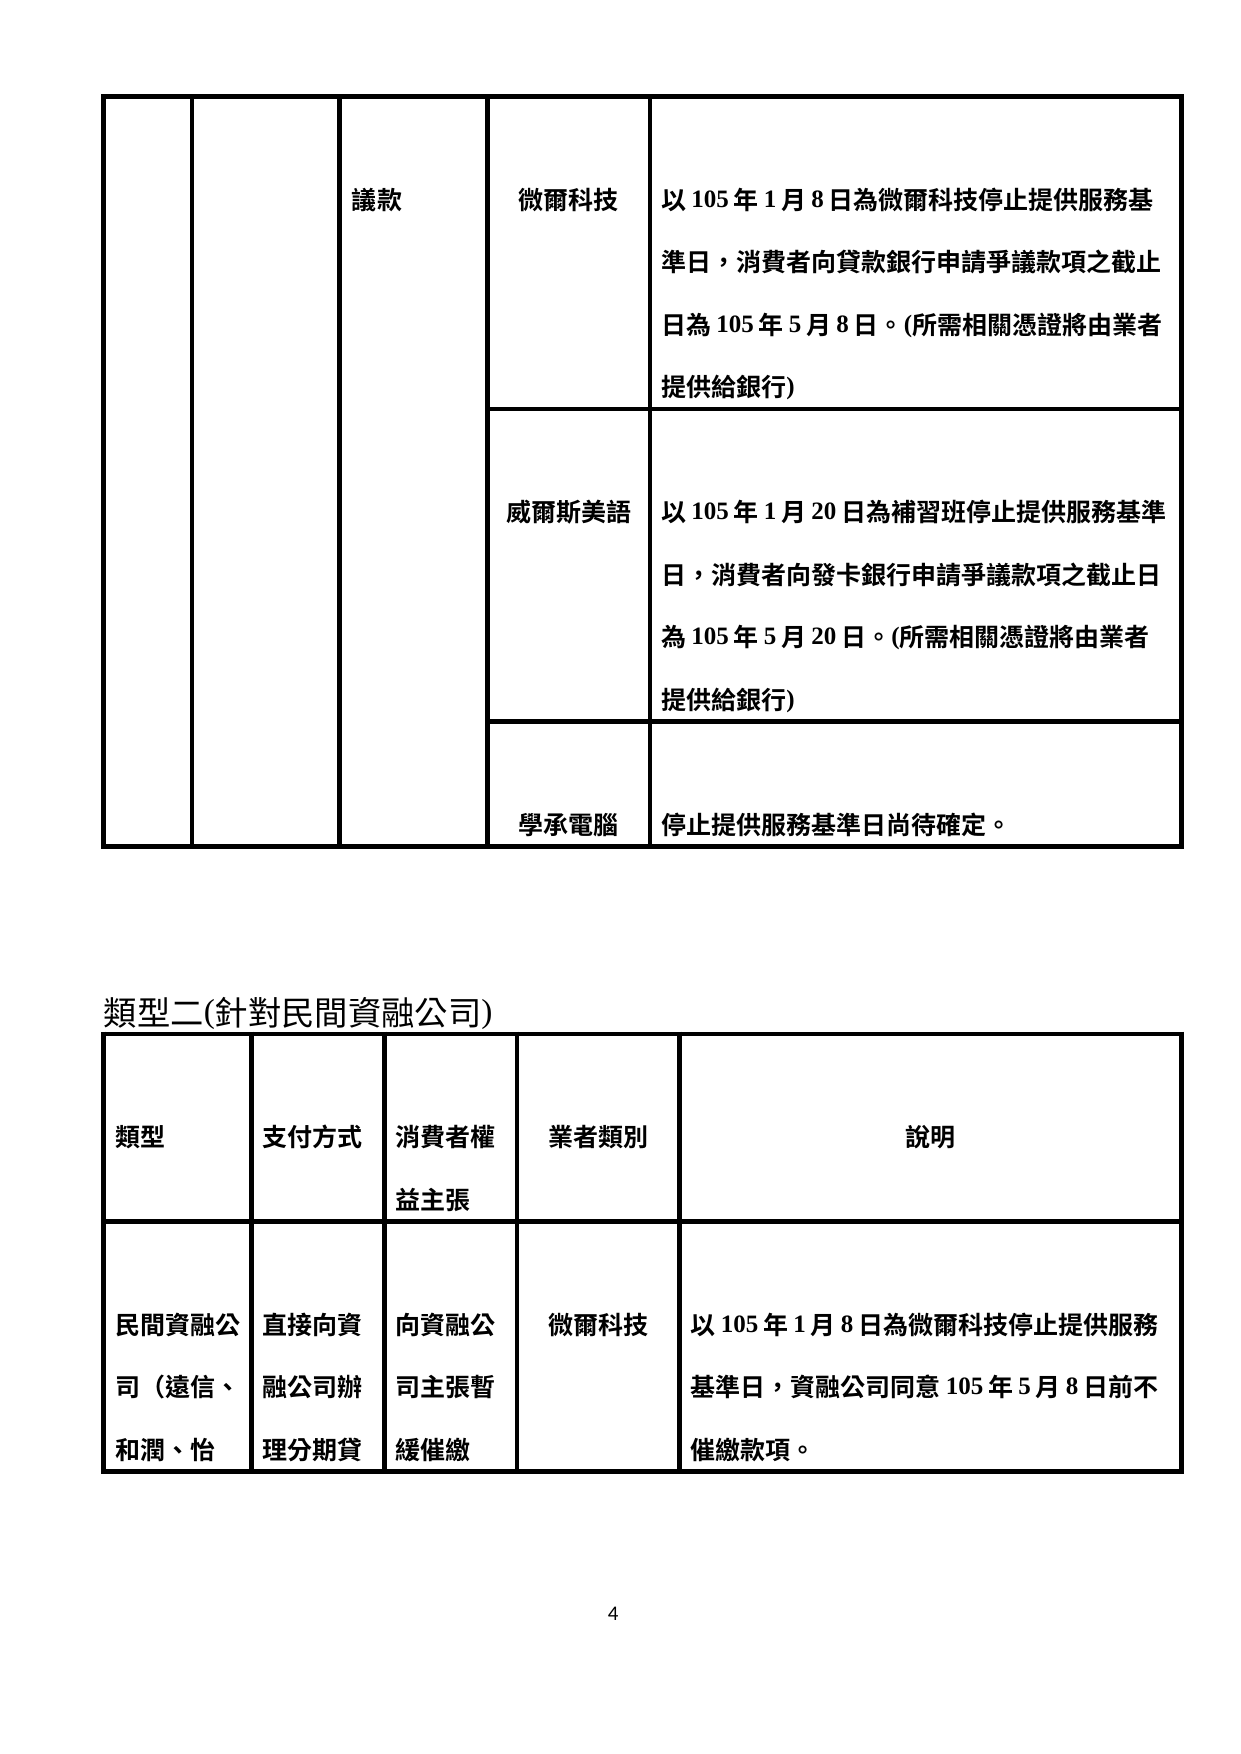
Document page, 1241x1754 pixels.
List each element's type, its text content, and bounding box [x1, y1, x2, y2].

table_cell 停止提供服務基準日尚待確定。 [652, 724, 1179, 844]
table_cell 以105年1月8日為微爾科技停止提供服務基準日，資融公司同意105年5月8日前不催繳款項。 [682, 1224, 1179, 1469]
table_cell 微爾科技 [490, 99, 648, 407]
table_header 業者類別 [519, 1036, 677, 1219]
table_cell 學承電腦 [490, 724, 648, 844]
table_header 支付方式 [254, 1036, 382, 1219]
table_cell 以105年1月8日為微爾科技停止提供服務基準日，消費者向貸款銀行申請爭議款項之截止日為105年5月8日。(所需相關憑證將由業者提供給銀行) [652, 99, 1179, 407]
table_cell 民間資融公司（遠信、和潤、怡 [106, 1224, 249, 1469]
table_cell [194, 99, 337, 844]
table_cell 威爾斯美語 [490, 411, 648, 719]
table_cell 微爾科技 [519, 1224, 677, 1469]
table_cell 向資融公司主張暫緩催繳 [387, 1224, 515, 1469]
table_header 說明 [682, 1036, 1179, 1219]
table_cell 直接向資融公司辦理分期貸 [254, 1224, 382, 1469]
table_header 消費者權益主張 [387, 1036, 515, 1219]
text 類型二(針對民間資融公司) [103, 969, 1122, 1032]
table_cell [106, 99, 190, 844]
table_cell 議款 [342, 99, 485, 844]
table_header 類型 [106, 1036, 249, 1219]
table_cell 以105年1月20日為補習班停止提供服務基準日，消費者向發卡銀行申請爭議款項之截止日為105年5月20日。(所需相關憑證將由業者提供給銀行) [652, 411, 1179, 719]
